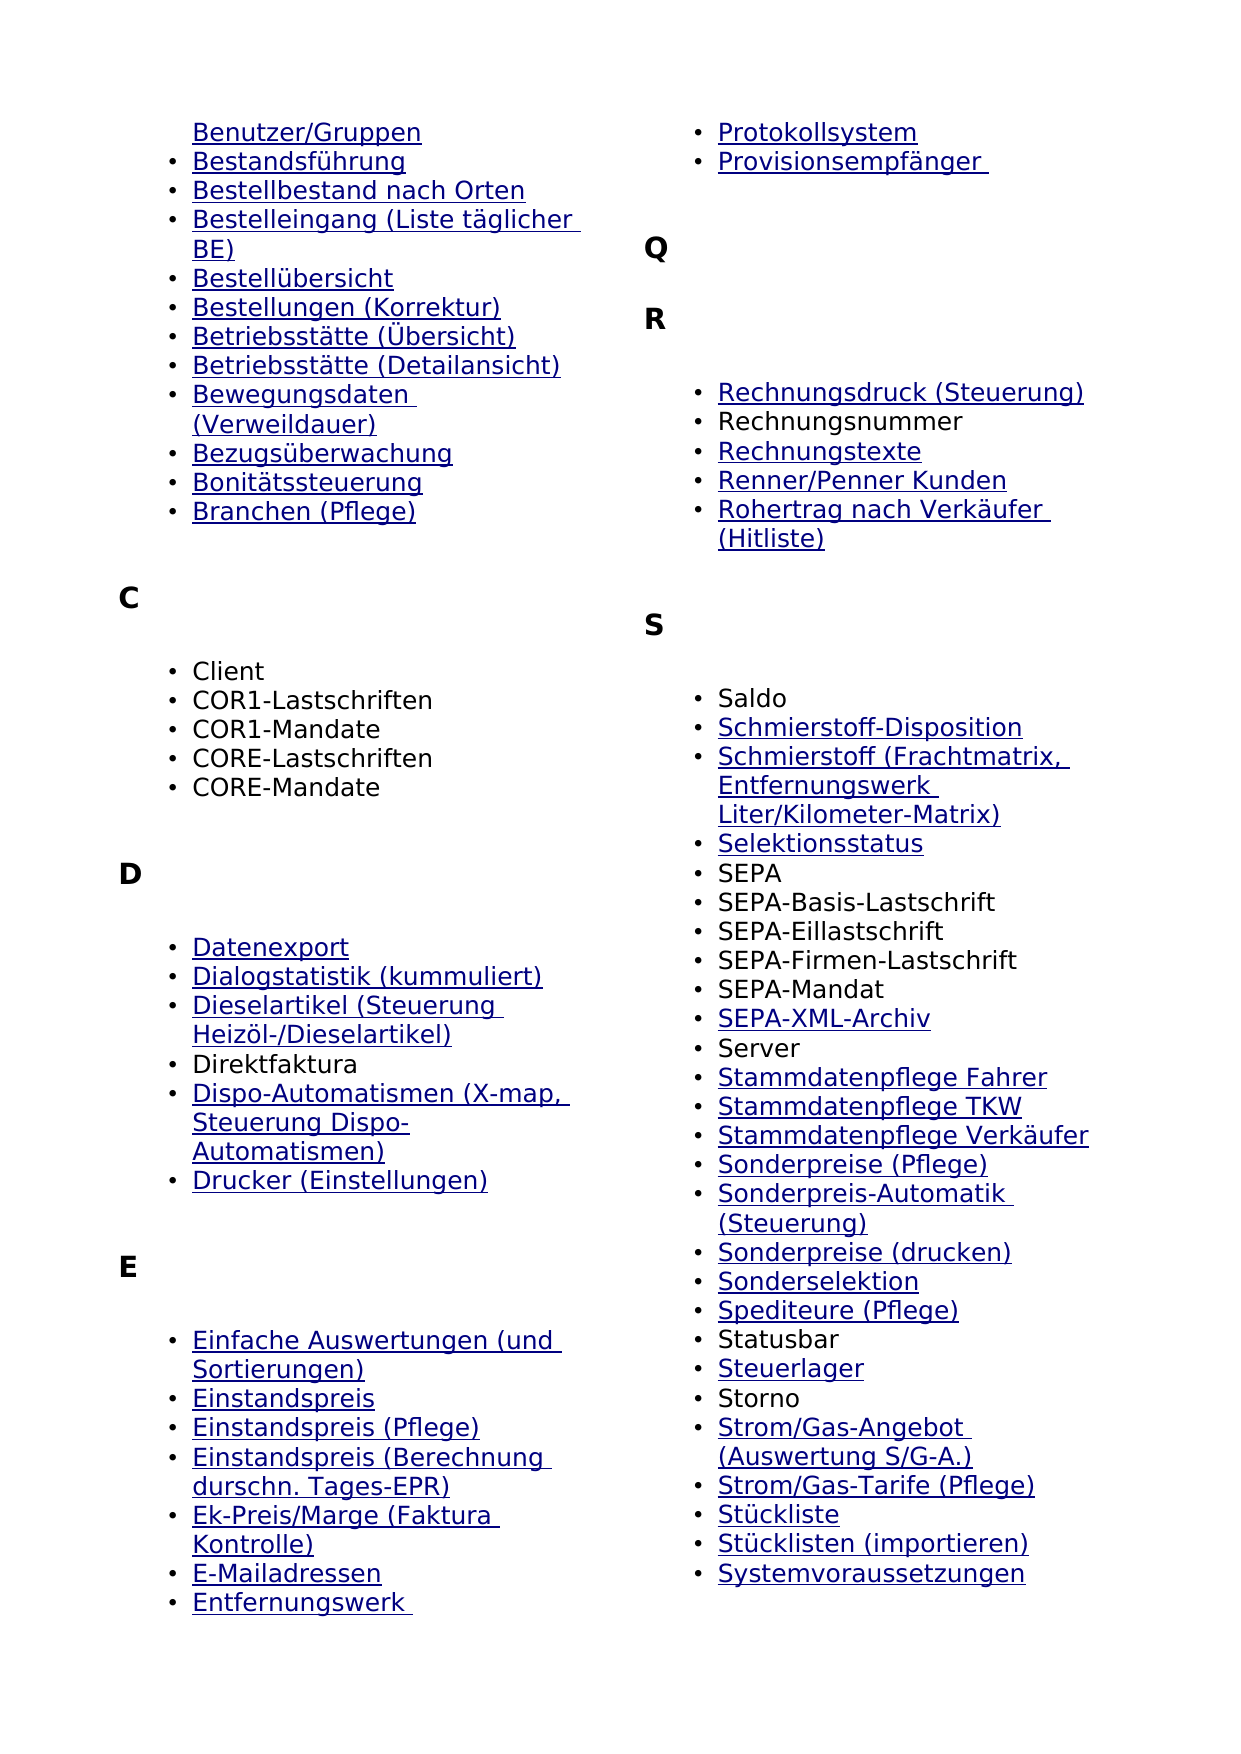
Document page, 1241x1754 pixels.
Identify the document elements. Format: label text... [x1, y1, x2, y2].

table_header A Abbuchung Abgabe-Arten Abnehmergruppen (Pflege) Abrechnung Absatzliste 1 Absatzliste 2 (artikelorientiert) Absatzliste 3 (bis Tag) ACU ThinClient Administration (allg.) Administration Benutzer/Gruppen ADR Aktionskennzeichen (Pflege) Angebot Angebot (Texte für Angebote und Kundenanschreiben) Angebotsüberwachung Anredeschlüssel (Pflege) Archivierung X-oil-Faktura Archivsätze (Löschen doppelter Archivsätze) Artikeldaten (individuell) Artikelgruppe Artikelinfotexte (Import A.) Artikelselektion Artikelstammsatz Auftragsbestätigung Auswertungen (Einfache Auswertungen und Sortierungen) B B2B-Lastschriften B2B-Mandate Banken Bankangaben Bankarbeitstage Benutzer (Administration Benutzer/Gruppen Bestandsführung Bestellbestand nach Orten Bestelleingang (Liste täglicher BE) Bestellübersicht Bestellungen (Korrektur) Betriebsstätte (Übersicht) Betriebsstätte (Detailansicht) Bewegungsdaten (Verweildauer) Bezugsüberwachung Bonitätssteuerung Branchen (Pflege) C Client COR1-Lastschriften COR1-Mandate CORE-Lastschriften CORE-Mandate D Datenexport Dialogstatistik (kummuliert) Dieselartikel (Steuerung Heizöl-/Dieselartikel) Direktfaktura Dispo-Automatismen (X-map, Steuerung Dispo-Automatismen) Drucker (Einstellungen) E Einfache Auswertungen (und Sortierungen) Einstandspreis Einstandspreis (Pflege) Einstandspreis (Berechnung durschn. Tages-EPR) Ek-Preis/Marge (Faktura Kontrolle) E-Mailadressen Entfernungswerk Liter/Kilometer-Matrix (Frachtmatrix Schmierstoffe Erlösgruppe Exceptions F Fällige Lastschriften Fahrer Fahrerstamm pflegen Fahrzeugbeladung Faktura Faktura (Archivierung) Fakturadaten korrigieren Faktura Kontrolle Ek-Preis/Marge Faktura Werbetexte Fenster Festfracht (Pflege) Festmengen Fibu-Schnittstelle Finanzbuchhaltung Firma Firmenadresse (Lieferscheinadresse, LAS/UBW) Firmennotiz (Pflege) Firmenverbund (Pflege) Frachtgutschriften Frachtmatrix (Schmierstoffe, Entfernungswerk Liter/Kilometer-Matrix) Fremdsprachentexte Fremdwährung (Wechselkurse) Funktionstasten G Gas (Strom/Gas-Angebot (Auswertung S/G-A.)) Gasvergleich (individuelle Texte) Gebindearten (Pflege) GGAV (Pflege individueller Texte) GGVS (Pflege individueller Texte) Gruppen (Administration Benutzer/Gruppen Gutschrift Gutschriftentexte H Hauptgruppe Heizölartikel (Steuerung Heizöl-/Dieselartikel) I Interventionen Inventurliste drucken J Jahresstatistik K Kalkulationstabelle Kennzahlen (Pflege) Kondition Kontrakt Kopplung (Pflege) Kontraktverwaltung Kreditauskunft (Steuerung) Kreditlimit Kreditlisten Kunden Kundenanschreiben (Texte für Angebote und Kundenanschreiben) Kundenauswertung (Steuerung) Kunden-Informations-Block (pflegen) Kunden-Informations-Block (löschen) Kunden-Informations-Block (wiederherstellen) Kundenkonditionen (drucken) Kundennotizen (Pflege) Kundennotizen (ausdrucken) Kundenpflege (Steuerung) Kundenstammsatz Kundenstatistik (Auswertung) L Ladenhüter (Ladenhüter/Lagerumsatz) Ländernamen (Pflege) Lagerabgang Lagerabgang (Korrektur) Lagerbestand anzeigen Lagerbestandsliste Lagerkorrektur Lagerliste mit Bestandsfortschreibung Lagerumsatz (Ladenhüter/Lagerumsatz) Lagerzugang (Korrektur) Lagerzugangsliste Landwirtshaftnachweise (zusätzliche Heizöl- und Dieselartikel) Lastschrift Lastschriften (Druck fälliger Lastschriften) Laufende Nummern (Bestell-, Rechnungs- und Lieferscheinnummern, MWST-Sätze etc.) Leergut-Stammsatz Leergut Leihinventar (Pflege) Leihinventar (Selektion) Lieferadressen (Anzeige im TV) Lieferant (Pflege, Kurzform) Lieferbedingungen (Zahlungs- und Lieferbedingungen individuell) Lieferscheinadresse (Firmenadresse, LAS/UBW) Lieferscheine (Steuerung) Lieferscheine (nach)drucken Listen (Einstellungen) Listenverwaltung Löschen doppelter Archivsätze Löschliste Nichtbezieher Login (Zuordnung Login -> UID) [118, 118, 620, 1618]
table_header M Mailadressen Mandat Matchcode Mengenkontrolle N Notizen Nichtbezieher Nichtbezugsstatistik Nichtbezug 10-Jahresauswertung O Offene Posten (Anzeige) Offene Posten (Liste aus Kundenselektion) Ortetabelle (Pflege) Ortetabelle (Übernahme in Kundenstamm) P Passwort (Programmpasswortpflege) Partienauswertung Partienauswertung (Steuerung) Periodische Lieferungen Periodische Lieferungen (Archivauswertung) Preisanfragen(Kontrolle) Preisliste drucken Preispflege (generell) Produktionsauftrag Programmpasswortpflege Protokollsystem Provisionsempfänger Q R Rechnungsdruck (Steuerung) Rechnungsnummer Rechnungstexte Renner/Penner Kunden Rohertrag nach Verkäufer (Hitliste) S Saldo Schmierstoff-Disposition Schmierstoff (Frachtmatrix, Entfernungswerk Liter/Kilometer-Matrix) Selektionsstatus SEPA SEPA-Basis-Lastschrift SEPA-Eillastschrift SEPA-Firmen-Lastschrift SEPA-Mandat SEPA-XML-Archiv Server Stammdatenpflege Fahrer Stammdatenpflege TKW Stammdatenpflege Verkäufer Sonderpreise (Pflege) Sonderpreis-Automatik (Steuerung) Sonderpreise (drucken) Sonderselektion Spediteure (Pflege) Statusbar Steuerlager Storno Strom/Gas-Angebot (Auswertung S/G-A.) Strom/Gas-Tarife (Pflege) Stückliste Stücklisten (importieren) Systemvoraussetzungen T Tankwagen (Pflege) T-Aufträge Teamviewer Teilaufträge Telefonbuch Telefonverkauf (Steuerung) Textbausteine (Pflege) ThinClient Titelleiste TKA Stammdatenpflege TKW-Beladung (Fahrzeugbeladung) TKW Stammdatenpflege Tourenplanung (allg.) Tourenplanung U Untergruppe Update User User-Id (Zuordnung Login -> UID) V Verkäufer Verkäuferstamm Verweildauer (Bewegungsdaten) Vorfrachttabelle (Pflege) W Wareneingangsrechnung Wechselkurse (Fremdwährung) Werbebriefe (Pflege) Werbetexte (Faktura) X X-daten für X-oil X-map (Steuerung Dispo-Automatismen) X-dispo-Touren (löschen) Y Z Zahlungsbedingungen (Zahlungs- und Lieferbedingungen individuell) Zahlungshinweistexte Zahlungsziel Zahlweise ZMZ Zollbereich Zuordnung Login -> UID Zusatztexte (Pflege) Zwölf-Monats-Zahlplan [620, 118, 1122, 1618]
